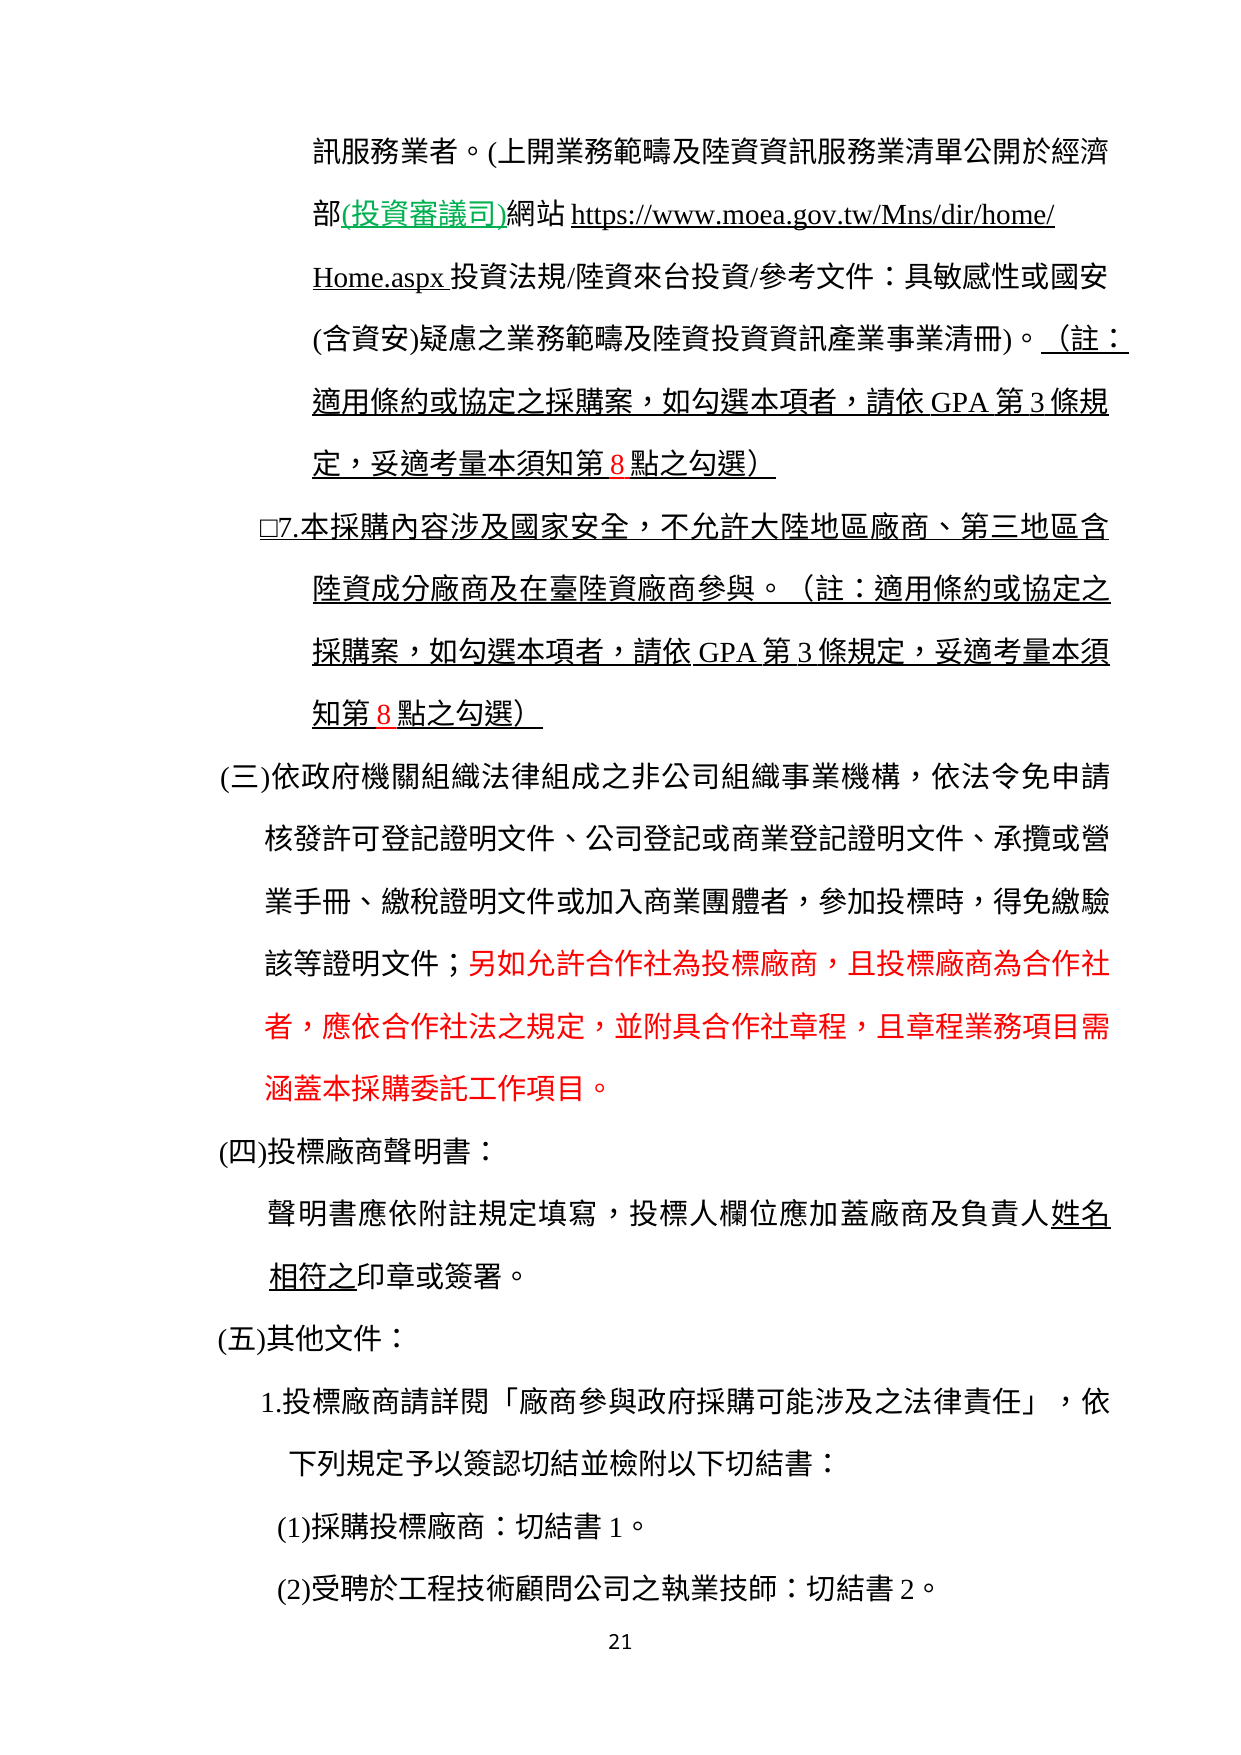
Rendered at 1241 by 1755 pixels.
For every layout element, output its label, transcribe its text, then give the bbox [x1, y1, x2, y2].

text (四)投標廠商聲明書： [189, 1108, 1110, 1170]
text (三)依政府機關組織法律組成之非公司組織事業機構，依法令免申請核發許可登記證明文件、公司登記或商業登記證明文件、承攬或營業手冊、繳稅證明文件或加入商業團體者，參加投標時，得免繳驗該等證明文件；另如允許合作社為投標廠商，且投標廠商為合作社者，應依合作社法之規定，並附具合作社章程，且章程業務項目需涵蓋本採購委託工作項目。 [130, 733, 1110, 1108]
text (2)受聘於工程技術顧問公司之執業技師：切結書2。 [189, 1545, 1110, 1608]
text (1)採購投標廠商：切結書1。 [189, 1483, 1110, 1545]
text 1.投標廠商請詳閱「廠商參與政府採購可能涉及之法律責任」，依下列規定予以簽認切結並檢附以下切結書： [201, 1358, 1110, 1483]
text 聲明書應依附註規定填寫，投標人欄位應加蓋廠商及負責人姓名相符之印章或簽署。 [207, 1170, 1110, 1295]
text □6.本採購屬經濟部(投資審議司)公告「具敏感性或國安(含資安)疑慮之業務範疇」之資訊服務採購，廠商不得為大陸地區廠商、第三地區含陸資成分廠商及經濟部(投資審議司)公告之陸資資訊服務業者。(上開業務範疇及陸資資訊服務業清單公開於經濟部(投資審議司)網站https://www.moea.gov.tw/Mns/dir/home/Home.aspx投資法規/陸資來台投資/參考文件：具敏感性或國安(含資安)疑慮之業務範疇及陸資投資資訊產業事業清冊)。（註：適用條約或協定之採購案，如勾選本項者，請依GPA第3條規定，妥適考量本須知第8點之勾選） [260, 108, 1110, 483]
text □7.本採購內容涉及國家安全，不允許大陸地區廠商、第三地區含陸資成分廠商及在臺陸資廠商參與。（註：適用條約或協定之採購案，如勾選本項者，請依GPA第3條規定，妥適考量本須知第8點之勾選） [260, 483, 1110, 733]
text (五)其他文件： [130, 1295, 1110, 1358]
